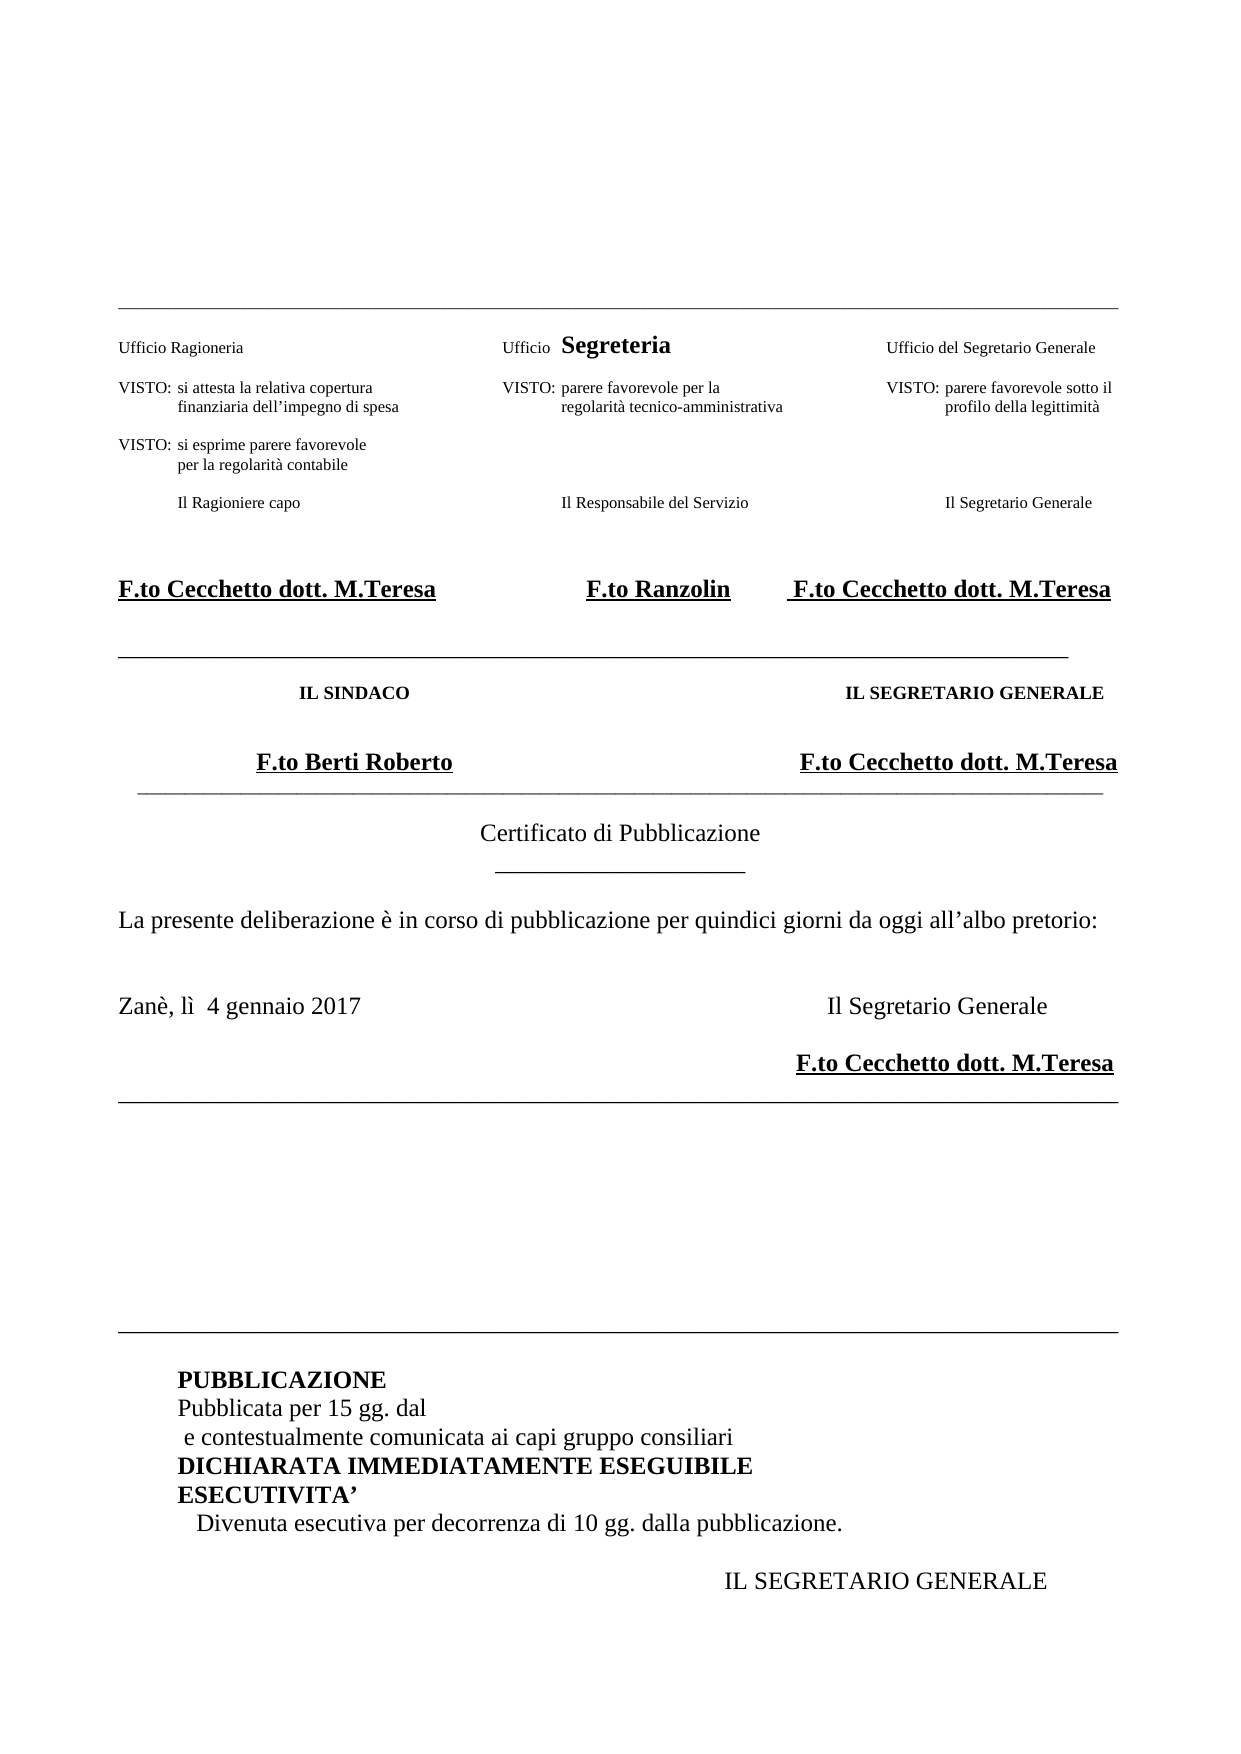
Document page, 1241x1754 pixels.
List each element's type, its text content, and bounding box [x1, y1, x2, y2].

text La presente deliberazione è in corso di pubblicazione per quindici giorni da oggi all’albo pretorio: [118, 905, 1122, 933]
text _______________________________________________________________________________________________________ [118, 775, 1122, 797]
text VISTO: si attesta la relativa copertura VISTO: parere favorevole per la VISTO: parere favorevole sotto il [118, 378, 1122, 397]
text ________________________________________________________________________________________________________________________ [118, 291, 1122, 311]
text IL SINDACO IL SEGRETARIO GENERALE [118, 682, 1122, 703]
text IL SEGRETARIO GENERALE [118, 1566, 1122, 1595]
text ____________________________________________________________________________ [118, 632, 1122, 660]
text VISTO: si esprime parere favorevole [118, 435, 1122, 454]
text e contestualmente comunicata ai capi gruppo consiliari [118, 1422, 1122, 1451]
text  Divenuta esecutiva per decorrenza di 10 gg. dalla pubblicazione. [118, 1508, 1122, 1537]
text finanziaria dell’impegno di spesa regolarità tecnico-amministrativa profilo della legittimità [118, 397, 1122, 416]
text DICHIARATA IMMEDIATAMENTE ESEGUIBILE [118, 1451, 1122, 1480]
text PUBBLICAZIONE [118, 1365, 1122, 1393]
text per la regolarità contabile [118, 454, 1122, 473]
text ____________________ [118, 847, 1122, 876]
text ________________________________________________________________________________ [118, 1307, 1122, 1336]
text Il Ragioniere capo Il Responsabile del Servizio Il Segretario Generale [118, 493, 1122, 512]
text F.to Cecchetto dott. M.Teresa ________________________________________________________________________________ [118, 1048, 1122, 1106]
text Certificato di Pubblicazione [118, 818, 1122, 847]
text F.to Cecchetto dott. M.Teresa F.to Ranzolin F.to Cecchetto dott. M.Teresa [118, 574, 1122, 603]
text Ufficio Ragioneria Ufficio Segreteria Ufficio del Segretario Generale [118, 330, 1122, 358]
text Pubblicata per 15 gg. dal [118, 1393, 1122, 1422]
text F.to Berti Roberto F.to Cecchetto dott. M.Teresa [118, 747, 1122, 775]
text ESECUTIVITA’ [118, 1480, 1122, 1508]
text Zanè, lì 4 gennaio 2017 Il Segretario Generale [118, 991, 1122, 1020]
